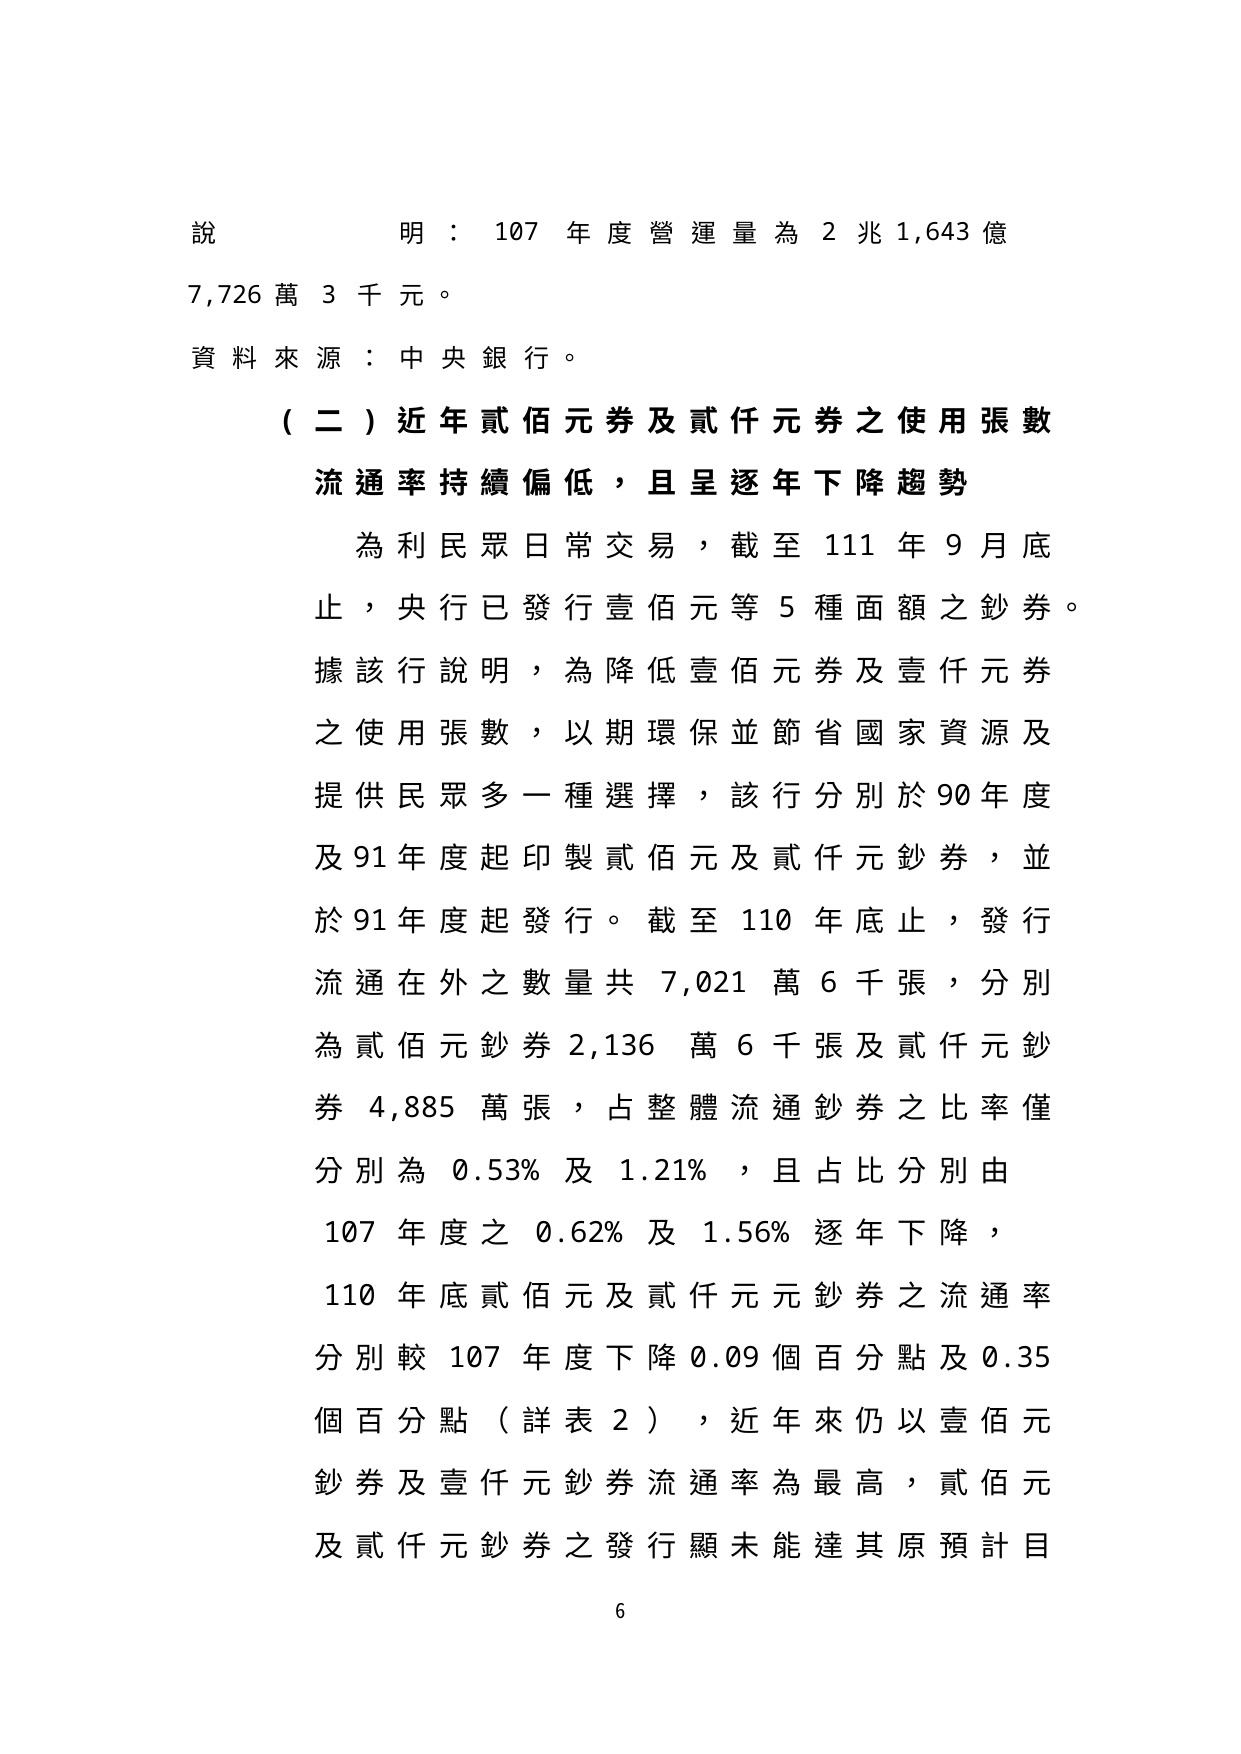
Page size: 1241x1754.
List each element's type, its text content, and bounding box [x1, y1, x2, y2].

text 說 明：107年度營運量為2兆1,643億7,726萬3千元。 [168, 189, 1058, 314]
text 資料來源：中央銀行。 [168, 314, 1058, 377]
text 為利民眾日常交易，截至111年9月底止，央行已發行壹佰元等5種面額之鈔券。據該行說明，為降低壹佰元券及壹仟元券之使用張數，以期環保並節省國家資源及提供民眾多一種選擇，該行分別於90年度及91年度起印製貳佰元及貳仟元鈔券，並於91年度起發行。截至110年底止，發行流通在外之數量共7,021萬6千張，分別為貳佰元鈔券2,136 萬6千張及貳仟元鈔券4,885萬張，占整體流通鈔券之比率僅分別為0.53%及1.21%，且占比分別由107年度之0.62%及1.56%逐年下降，110年底貳佰元及貳仟元元鈔券之流通率分別較107年度下降0.09個百分點及0.35個百分點（詳表2），近年來仍以壹佰元鈔券及壹仟元鈔券流通率為最高，貳佰元及貳仟元鈔券之發行顯未能達其原預計目標。另因民眾使用情形未盡理想，貳佰元鈔券及貳仟元鈔券分別於100年度及102年度印製後，迄今未再印製，致中央印製廠於90年至91年間購置之該等鈔券用紙，截至111年9月底止尚有7,084.736令（貳佰元2,291.956令、貳仟元4,792.780令），帳列價值5,003萬2千元（貳佰元1,804萬8千元、貳仟元3,198萬4千元），未再領用生產。 [271, 502, 1058, 1564]
text (二)近年貳佰元券及貳仟元券之使用張數流通率持續偏低，且呈逐年下降趨勢 [242, 377, 1058, 502]
